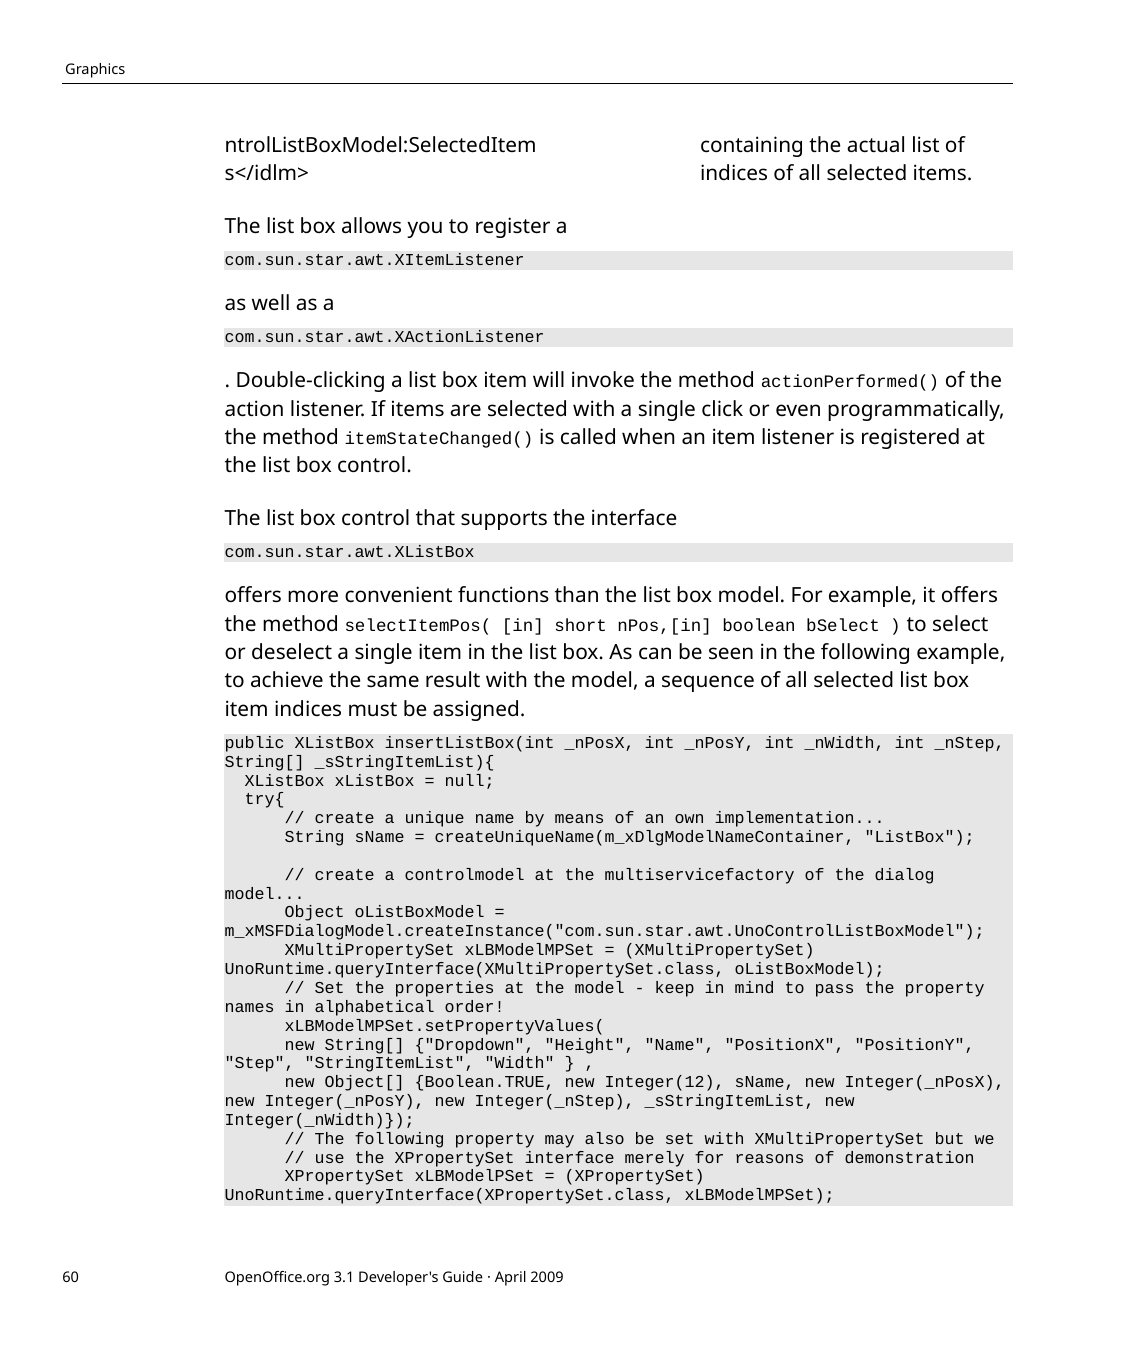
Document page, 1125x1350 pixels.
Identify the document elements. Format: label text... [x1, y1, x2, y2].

text offers more convenient functions than the list box model. For example, it offers the method selectItemPos( [in] short nPos,[in] boolean bSelect ) to select or deselect a single item in the list box. As can be seen in the following example, to achieve the same result with the model, a sequence of all selected list box item indices must be assigned. [224, 580, 1013, 722]
text com.sun.star.awt.XItemListener [224, 251, 1013, 270]
text . Double-clicking a list box item will invoke the method actionPerformed() of the action listener. If items are selected with a single click or even programmatically, the method itemStateChanged() is called when an item listener is registered at the list box control. [224, 365, 1013, 479]
text com.sun.star.awt.XActionListener [224, 328, 1013, 347]
text The list box control that supports the interface [224, 503, 1013, 531]
table_cell ntrolListBoxModel:SelectedItems</idlm> [62, 118, 537, 199]
text public XListBox insertListBox(int _nPosX, int _nPosY, int _nWidth, int _nStep, String[] _sStringItemList){ XListBox xListBox = null; try{ // create a unique name by means of an own implementation... String sName = createUniqueName(m_xDlgModelNameContainer, "ListBox"); // create a controlmodel at the multiservicefactory of the dialog model... Object oListBoxModel = m_xMSFDialogModel.createInstance("com.sun.star.awt.UnoControlListBoxModel"); XMultiPropertySet xLBModelMPSet = (XMultiPropertySet) UnoRuntime.queryInterface(XMultiPropertySet.class, oListBoxModel); // Set the properties at the model - keep in mind to pass the property names in alphabetical order! xLBModelMPSet.setPropertyValues( new String[] {"Dropdown", "Height", "Name", "PositionX", "PositionY", "Step", "StringItemList", "Width" } , new Object[] {Boolean.TRUE, new Integer(12), sName, new Integer(_nPosX), new Integer(_nPosY), new Integer(_nStep), _sStringItemList, new Integer(_nWidth)}); // The following property may also be set with XMultiPropertySet but we // use the XPropertySet interface merely for reasons of demonstration XPropertySet xLBModelPSet = (XPropertySet) UnoRuntime.queryInterface(XPropertySet.class, xLBModelMPSet); [224, 734, 1013, 1206]
text as well as a [224, 288, 1013, 317]
text The list box allows you to register a [224, 211, 1013, 239]
text com.sun.star.awt.XListBox [224, 543, 1013, 562]
table_cell containing the actual list of indices of all selected items. [537, 118, 1013, 199]
